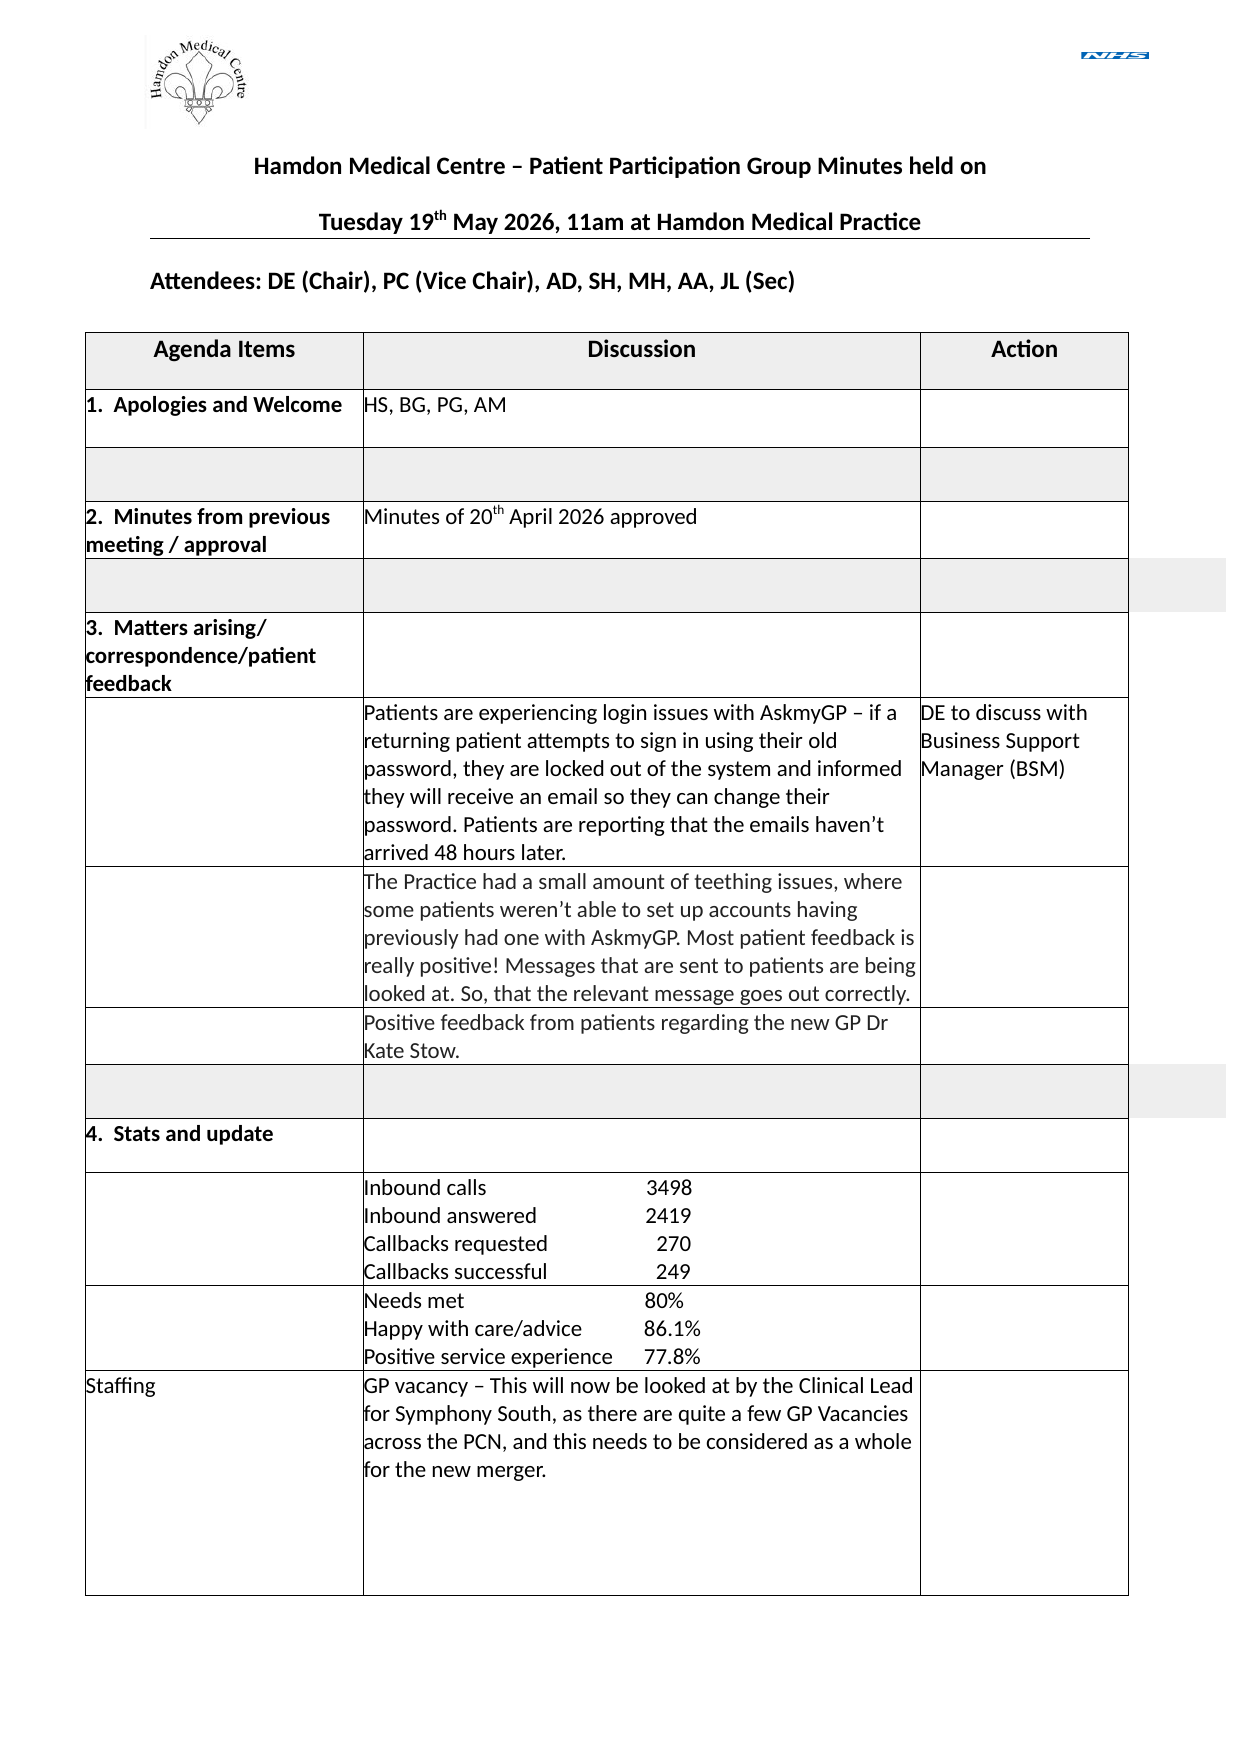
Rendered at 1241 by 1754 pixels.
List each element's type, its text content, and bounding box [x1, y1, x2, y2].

table_cell Inbound calls 3498 Inbound answered 2419 Callbacks requested 270 Callbacks successful 249 [364, 1173, 920, 1285]
table_cell HS, BG, PG, AM [364, 390, 920, 447]
table_cell Positive feedback from patients regarding the new GP Dr Kate Stow. [364, 1008, 920, 1064]
table_cell [1129, 1064, 1226, 1118]
table_cell [1129, 501, 1226, 558]
table_cell [86, 867, 363, 1007]
table_cell 3. Matters arising/ correspondence/patient feedback [86, 613, 363, 697]
table_cell 2. Minutes from previous meeting / approval [86, 502, 363, 558]
table_cell [86, 448, 363, 501]
picture [144, 35, 253, 129]
table_cell 1. Apologies and Welcome [86, 390, 363, 447]
table_cell [1129, 1370, 1226, 1595]
table_cell [1129, 1172, 1226, 1285]
table_cell [1129, 1118, 1226, 1172]
text Tuesday 19th May 2026, 11am at Hamdon Medical Practice [150, 206, 1090, 238]
table_cell [86, 1173, 363, 1285]
table_cell Needs met 80% Happy with care/advice 86.1% Positive service experience 77.8% [364, 1286, 920, 1370]
table_cell [86, 1008, 363, 1064]
table_cell [1129, 866, 1226, 1007]
table_cell [921, 390, 1128, 447]
table_cell [921, 559, 1128, 612]
text Attendees: DE (Chair), PC (Vice Chair), AD, SH, MH, AA, JL (Sec) [150, 265, 1090, 295]
text Hamdon Medical Centre – Patient Participation Group Minutes held on [150, 150, 1090, 181]
table_cell [1129, 389, 1226, 447]
table_cell Staffing [86, 1371, 363, 1595]
table_cell [364, 1065, 920, 1118]
table_cell 4. Stats and update [86, 1119, 363, 1172]
table_cell [1129, 558, 1226, 612]
table_cell [921, 448, 1128, 501]
table_cell [1129, 612, 1226, 697]
table_cell GP vacancy – This will now be looked at by the Clinical Lead for Symphony South, as there are quite a few GP Vacancies across the PCN, and this needs to be considered as a whole for the new merger. [364, 1371, 920, 1595]
table_cell [921, 867, 1128, 1007]
table_cell [364, 559, 920, 612]
table_cell [1129, 1285, 1226, 1370]
table_cell [921, 502, 1128, 558]
table_cell DE to discuss with Business Support Manager (BSM) [921, 698, 1128, 866]
table_header Agenda Items [86, 333, 363, 389]
table_cell [921, 1008, 1128, 1064]
table_cell [364, 613, 920, 697]
table_header Discussion [364, 333, 920, 389]
table_cell [921, 1371, 1128, 1595]
table_cell [1129, 1007, 1226, 1064]
table_cell [1129, 447, 1226, 501]
table_cell [86, 559, 363, 612]
table_cell The Practice had a small amount of teething issues, where some patients weren’t able to set up accounts having previously had one with AskmyGP. Most patient feedback is really positive! Messages that are sent to patients are being looked at. So, that the relevant message goes out correctly. [364, 867, 920, 1007]
table_header Action [921, 333, 1128, 389]
table_cell [364, 448, 920, 501]
table_cell [921, 1065, 1128, 1118]
table_cell [921, 1173, 1128, 1285]
table_cell [1129, 697, 1226, 866]
table_cell Patients are experiencing login issues with AskmyGP – if a returning patient attempts to sign in using their old password, they are locked out of the system and informed they will receive an email so they can change their password. Patients are reporting that the emails haven’t arrived 48 hours later. [364, 698, 920, 866]
table_cell [921, 1119, 1128, 1172]
table_cell [364, 1119, 920, 1172]
table_cell [86, 1286, 363, 1370]
table_header [1129, 332, 1226, 389]
table_cell Minutes of 20th April 2026 approved [364, 502, 920, 558]
table_cell [86, 1065, 363, 1118]
table_cell [86, 698, 363, 866]
table_cell [921, 1286, 1128, 1370]
table_cell [921, 613, 1128, 697]
picture [1081, 52, 1149, 59]
